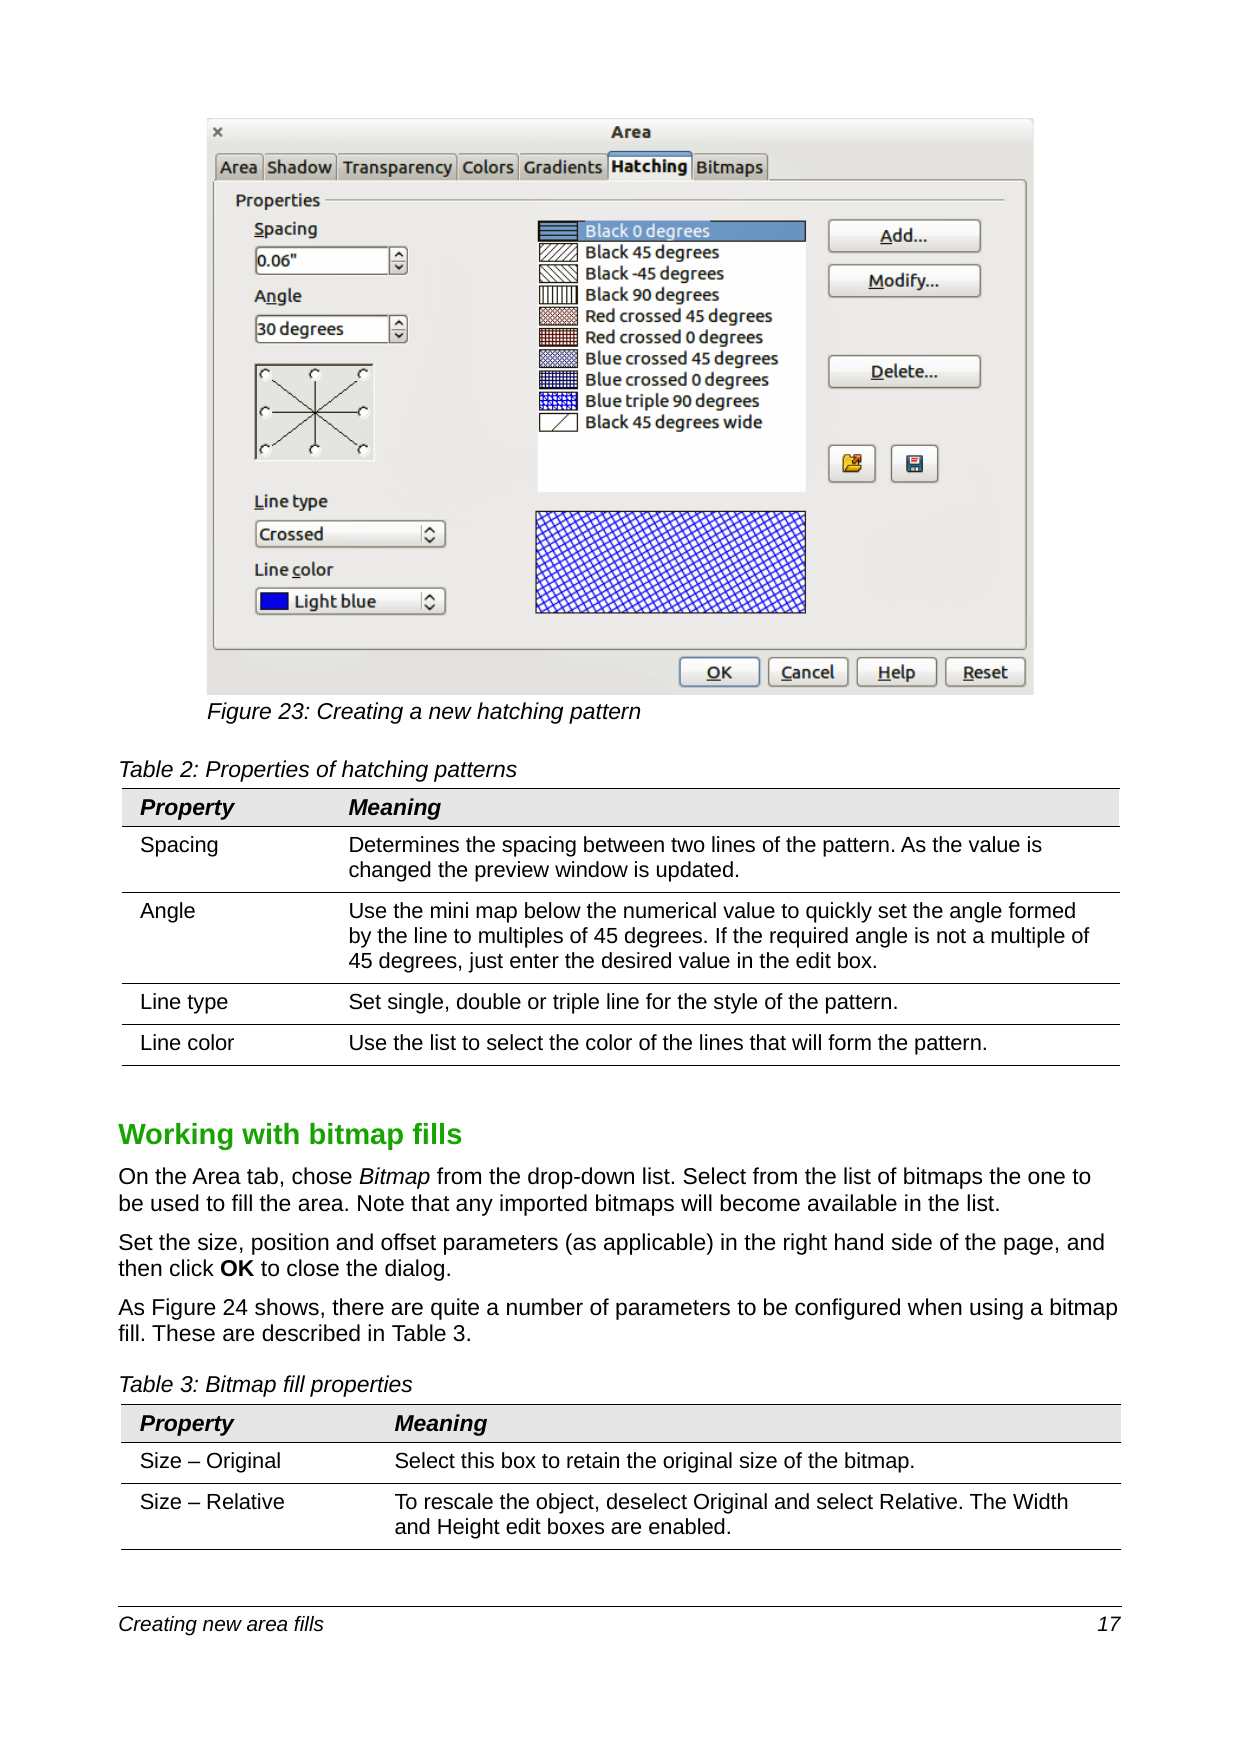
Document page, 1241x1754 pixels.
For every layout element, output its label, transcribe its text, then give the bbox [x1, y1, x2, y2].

table_cell To rescale the object, deselect Original and select Relative. The Width and Height edit boxes are enabled. [376, 1484, 1121, 1549]
table_cell Determines the spacing between two lines of the pattern. As the value is changed the preview window is updated. [330, 827, 1119, 892]
table_header Property [121, 1405, 376, 1442]
table_cell Use the mini map below the numerical value to quickly set the angle formed by the line to multiples of 45 degrees. If the required angle is not a multiple of 45 degrees, just enter the desired value in the edit box. [330, 893, 1119, 983]
table_cell Line color [122, 1025, 330, 1065]
table_cell Size – Relative [121, 1484, 376, 1549]
text On the Area tab, chose Bitmap from the drop‑down list. Select from the list of bitmaps the one to be used to fill the area. Note that any imported bitmaps will become available in the list. [118, 1163, 1122, 1216]
text Table 2: Properties of hatching patterns [118, 756, 1122, 782]
table_cell Use the list to select the color of the lines that will form the pattern. [330, 1025, 1119, 1065]
text Set the size, position and offset parameters (as applicable) in the right hand side of the page, and then click OK to close the dialog. [118, 1228, 1122, 1281]
table_cell Angle [122, 893, 330, 983]
table_cell Spacing [122, 827, 330, 892]
table_cell Select this box to retain the original size of the bitmap. [376, 1443, 1121, 1483]
table_header Meaning [330, 789, 1119, 826]
table_cell Line type [122, 984, 330, 1024]
table_cell Size – Original [121, 1443, 376, 1483]
table_cell Set single, double or triple line for the style of the pattern. [330, 984, 1119, 1024]
text Table 3: Bitmap fill properties [118, 1371, 1122, 1398]
text Figure 23: Creating a new hatching pattern [207, 698, 1033, 724]
picture [206, 118, 1034, 695]
text As Figure 24 shows, there are quite a number of parameters to be configured when using a bitmap fill. These are described in Table 3. [118, 1294, 1122, 1346]
table_header Meaning [376, 1405, 1121, 1442]
table_header Property [122, 789, 330, 826]
